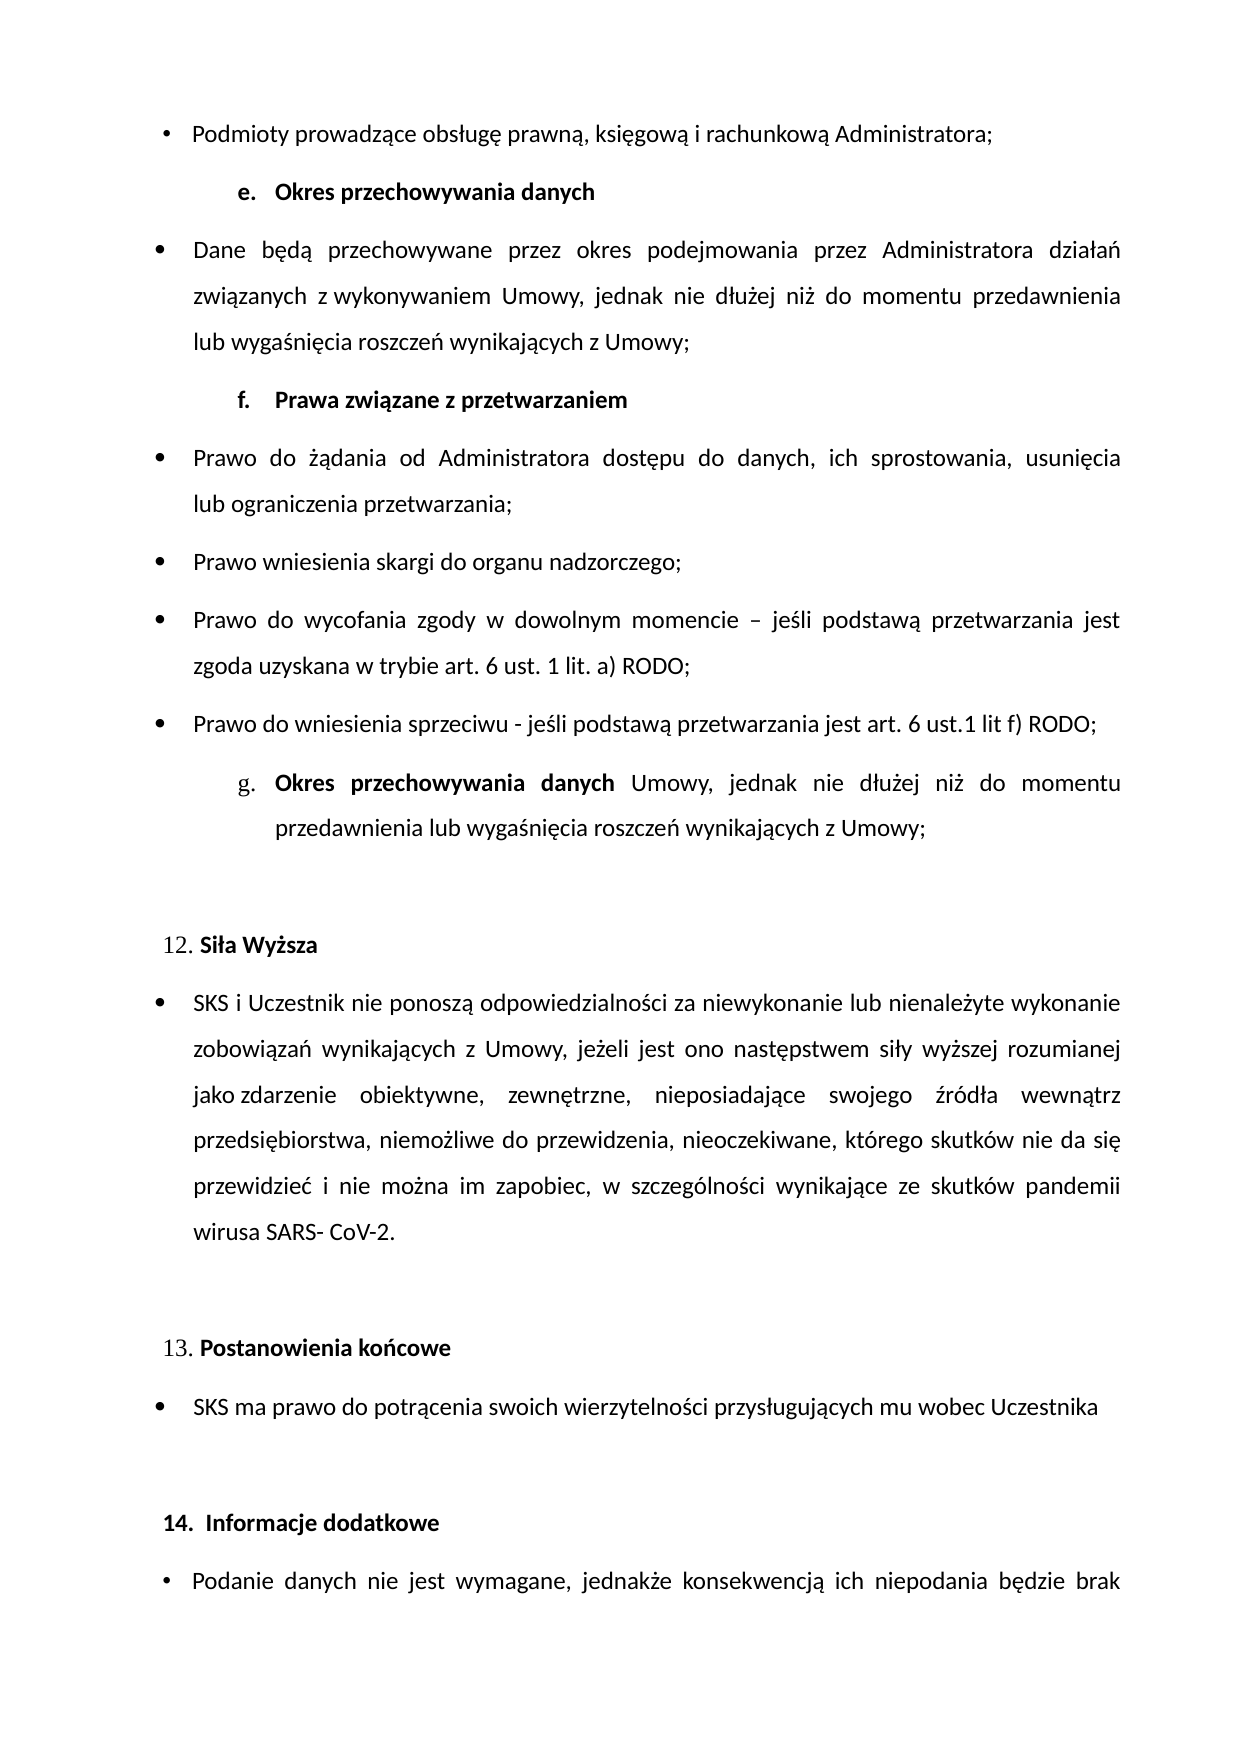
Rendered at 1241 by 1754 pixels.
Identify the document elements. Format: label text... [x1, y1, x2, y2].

list Siła Wyższa [162, 929, 1122, 959]
list Dane będą przechowywane przez okres podejmowania przez Administratora działań związanych z wykonywaniem Umowy, jednak nie dłużej niż do momentu przedawnienia lub wygaśnięcia roszczeń wynikających z Umowy; [156, 234, 1122, 357]
list Podanie danych nie jest wymagane, jednakże konsekwencją ich niepodania będzie brak [162, 1565, 1122, 1596]
list Postanowienia końcowe [162, 1332, 1122, 1363]
list Okres przechowywania danych Umowy, jednak nie dłużej niż do momentu przedawnienia lub wygaśnięcia roszczeń wynikających z Umowy; [237, 767, 1122, 843]
list Informacje dodatkowe [162, 1507, 1122, 1538]
list Okres przechowywania danych [237, 176, 1122, 207]
list Prawo wniesienia skargi do organu nadzorczego; [156, 546, 1122, 577]
list Prawo do żądania od Administratora dostępu do danych, ich sprostowania, usunięcia lub ograniczenia przetwarzania; [156, 442, 1122, 519]
list Prawo do wycofania zgody w dowolnym momencie – jeśli podstawą przetwarzania jest zgoda uzyskana w trybie art. 6 ust. 1 lit. a) RODO; [156, 605, 1122, 681]
list Podmioty prowadzące obsługę prawną, księgową i rachunkową Administratora; [162, 118, 1122, 149]
list Prawo do wniesienia sprzeciwu - jeśli podstawą przetwarzania jest art. 6 ust.1 lit f) RODO; [156, 709, 1122, 739]
list Prawa związane z przetwarzaniem [237, 384, 1122, 415]
list SKS ma prawo do potrącenia swoich wierzytelności przysługujących mu wobec Uczestnika [156, 1391, 1122, 1421]
list SKS i Uczestnik nie ponoszą odpowiedzialności za niewykonanie lub nienależyte wykonanie zobowiązań wynikających z Umowy, jeżeli jest ono następstwem siły wyższej rozumianej jako zdarzenie obiektywne, zewnętrzne, nieposiadające swojego źródła wewnątrz przedsiębiorstwa, niemożliwe do przewidzenia, nieoczekiwane, którego skutków nie da się przewidzieć i nie można im zapobiec, w szczególności wynikające ze skutków pandemii wirusa SARS- CoV-2. [156, 987, 1122, 1246]
